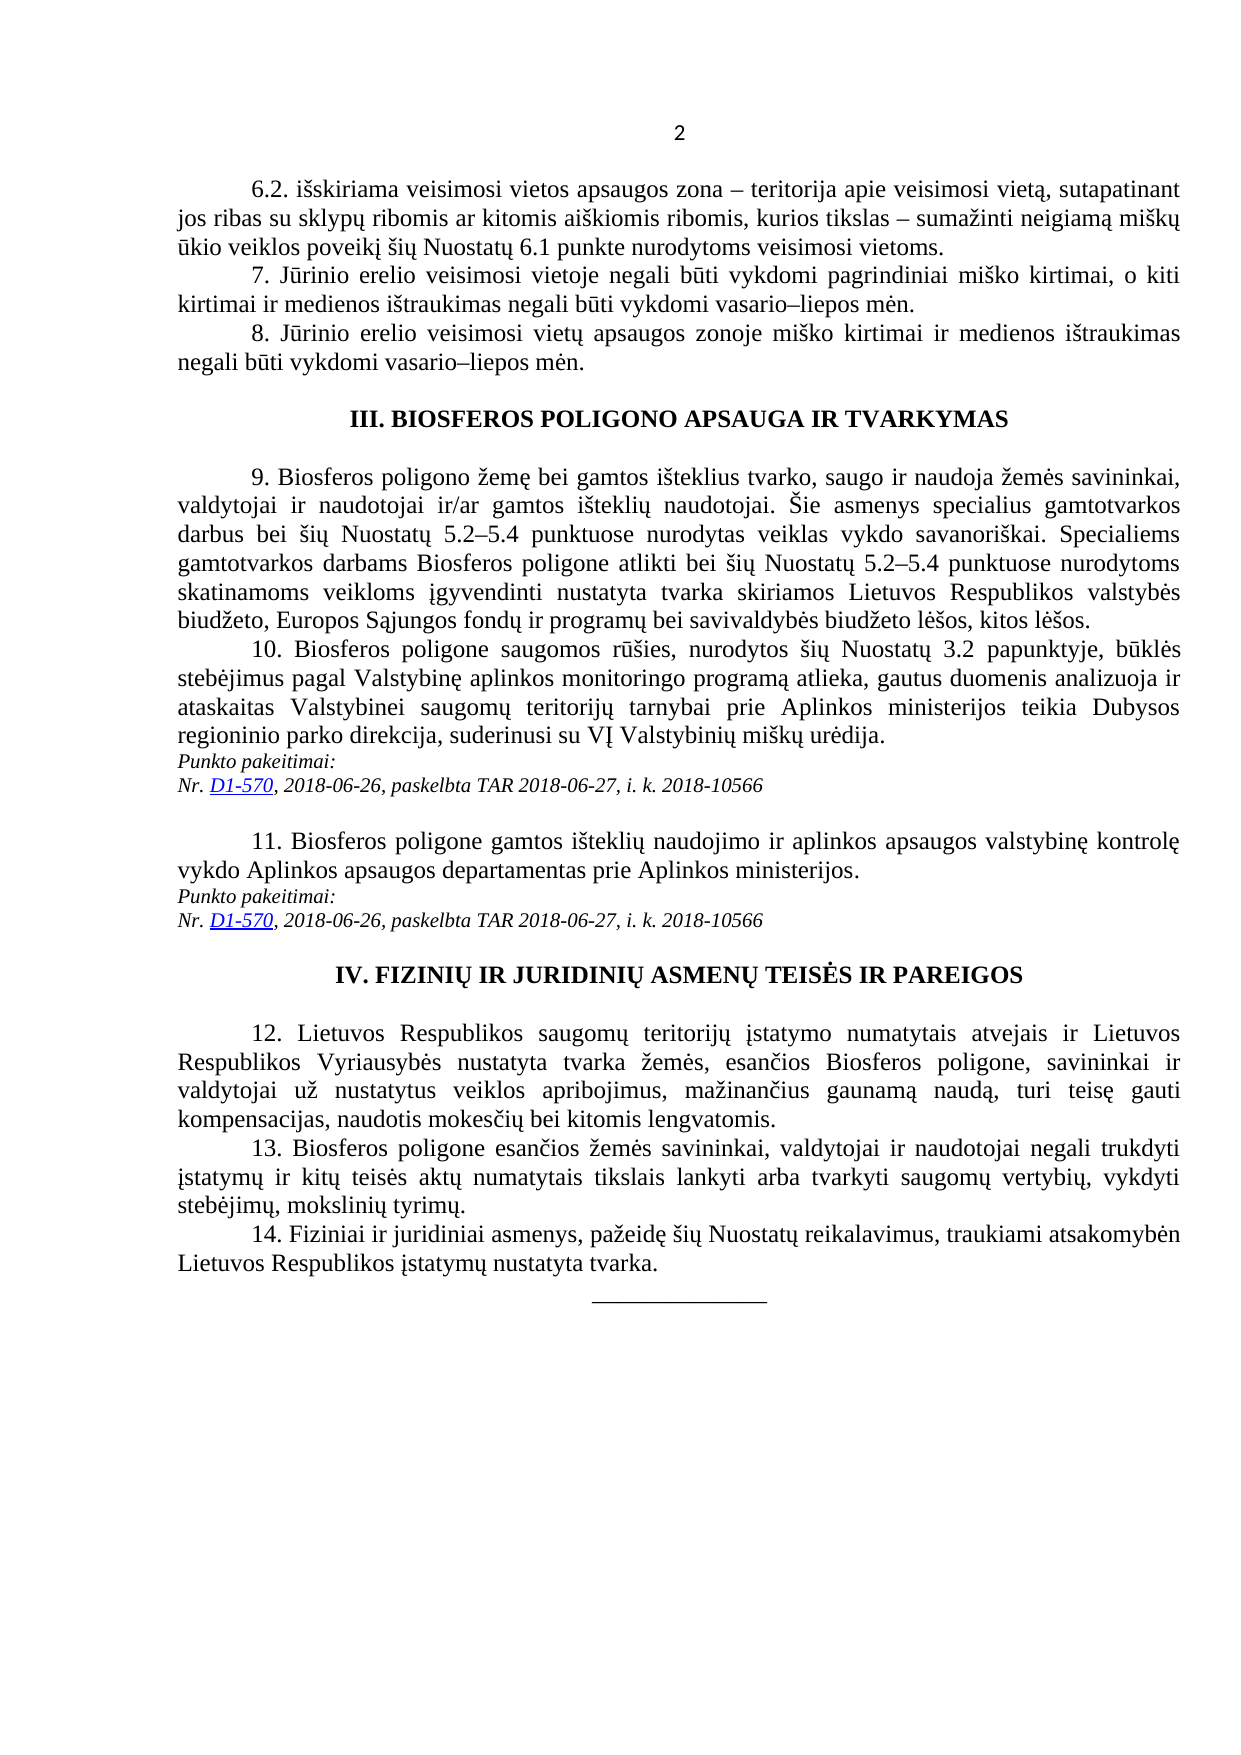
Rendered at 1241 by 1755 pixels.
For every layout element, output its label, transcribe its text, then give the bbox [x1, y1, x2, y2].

text 6.2. išskiriama veisimosi vietos apsaugos zona – teritorija apie veisimosi vietą, sutapatinant jos ribas su sklypų ribomis ar kitomis aiškiomis ribomis, kurios tikslas – sumažinti neigiamą miškų ūkio veiklos poveikį šių Nuostatų 6.1 punkte nurodytoms veisimosi vietoms. [177, 174, 1181, 260]
text 12. Lietuvos Respublikos saugomų teritorijų įstatymo numatytais atvejais ir Lietuvos Respublikos Vyriausybės nustatyta tvarka žemės, esančios Biosferos poligone, savininkai ir valdytojai už nustatytus veiklos apribojimus, mažinančius gaunamą naudą, turi teisę gauti kompensacijas, naudotis mokesčių bei kitomis lengvatomis. [177, 1018, 1181, 1133]
text 9. Biosferos poligono žemę bei gamtos išteklius tvarko, saugo ir naudoja žemės savininkai, valdytojai ir naudotojai ir/ar gamtos išteklių naudotojai. Šie asmenys specialius gamtotvarkos darbus bei šių Nuostatų 5.2–5.4 punktuose nurodytas veiklas vykdo savanoriškai. Specialiems gamtotvarkos darbams Biosferos poligone atlikti bei šių Nuostatų 5.2–5.4 punktuose nurodytoms skatinamoms veikloms įgyvendinti nustatyta tvarka skiriamos Lietuvos Respublikos valstybės biudžeto, Europos Sąjungos fondų ir programų bei savivaldybės biudžeto lėšos, kitos lėšos. [177, 462, 1181, 634]
text 14. Fiziniai ir juridiniai asmenys, pažeidę šių Nuostatų reikalavimus, traukiami atsakomybėn Lietuvos Respublikos įstatymų nustatyta tvarka. [177, 1219, 1181, 1277]
text IV. Fizinių ir juridinių asmenų teisės ir pareigos [177, 960, 1181, 989]
text 7. Jūrinio erelio veisimosi vietoje negali būti vykdomi pagrindiniai miško kirtimai, o kiti kirtimai ir medienos ištraukimas negali būti vykdomi vasario–liepos mėn. [177, 260, 1181, 318]
text 11. Biosferos poligone gamtos išteklių naudojimo ir aplinkos apsaugos valstybinę kontrolę vykdo Aplinkos apsaugos departamentas prie Aplinkos ministerijos. [177, 826, 1181, 883]
text ______________ [177, 1277, 1181, 1305]
text 10. Biosferos poligone saugomos rūšies, nurodytos šių Nuostatų 3.2 papunktyje, būklės stebėjimus pagal Valstybinę aplinkos monitoringo programą atlieka, gautus duomenis analizuoja ir ataskaitas Valstybinei saugomų teritorijų tarnybai prie Aplinkos ministerijos teikia Dubysos regioninio parko direkcija, suderinusi su VĮ Valstybinių miškų urėdija. [177, 634, 1181, 749]
text 8. Jūrinio erelio veisimosi vietų apsaugos zonoje miško kirtimai ir medienos ištraukimas negali būti vykdomi vasario–liepos mėn. [177, 318, 1181, 375]
text Nr. D1-570, 2018-06-26, paskelbta TAR 2018-06-27, i. k. 2018-10566 [177, 908, 1181, 932]
text Punkto pakeitimai: [177, 883, 1181, 908]
text III. Biosferos poligono apsaugA ir tvarkymAS [177, 404, 1181, 433]
text Punkto pakeitimai: [177, 749, 1181, 773]
text Nr. D1-570, 2018-06-26, paskelbta TAR 2018-06-27, i. k. 2018-10566 [177, 773, 1181, 797]
text 13. Biosferos poligone esančios žemės savininkai, valdytojai ir naudotojai negali trukdyti įstatymų ir kitų teisės aktų numatytais tikslais lankyti arba tvarkyti saugomų vertybių, vykdyti stebėjimų, mokslinių tyrimų. [177, 1133, 1181, 1219]
